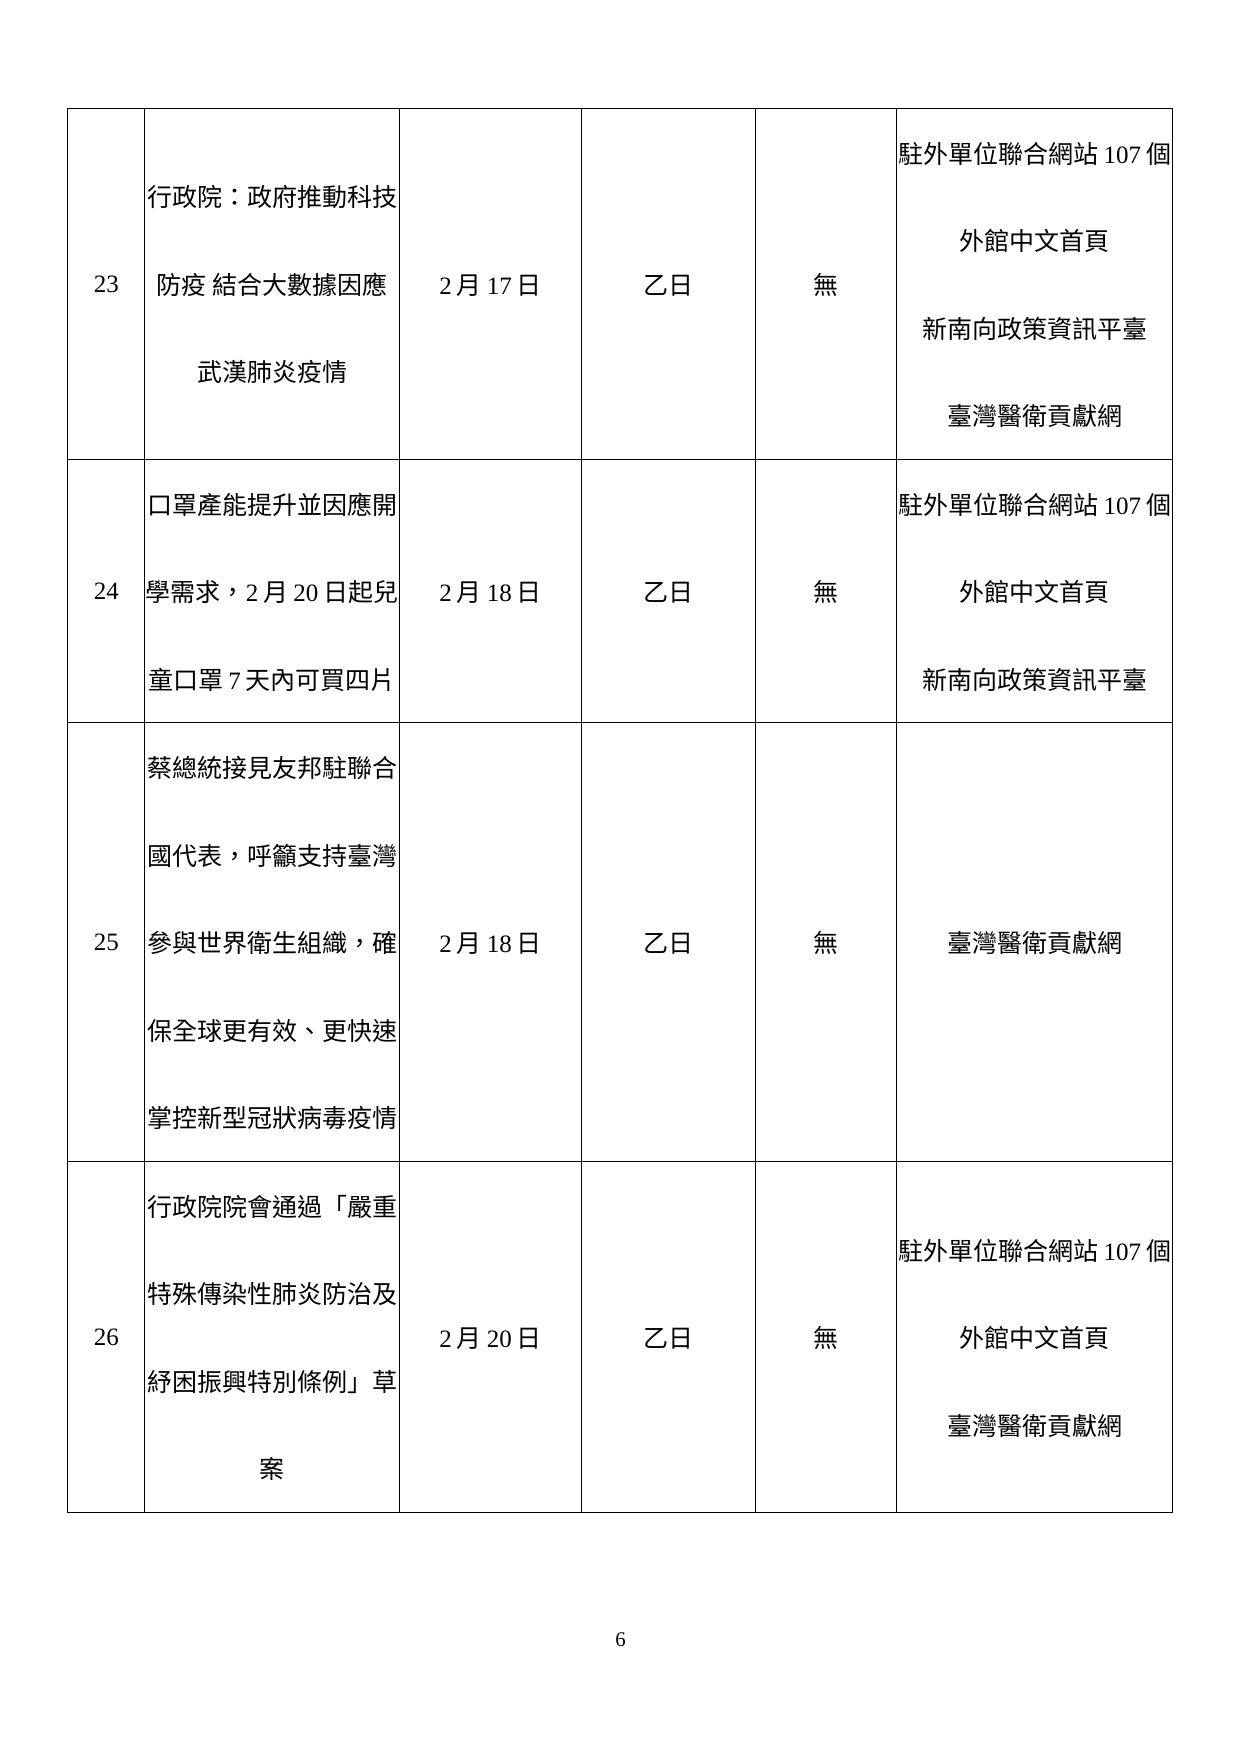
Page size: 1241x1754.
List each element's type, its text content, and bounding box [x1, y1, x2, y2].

table_cell 2月17日 [400, 109, 581, 458]
table_cell 行政院：政府推動科技防疫 結合大數據因應武漢肺炎疫情 [145, 109, 399, 458]
table_cell 無 [756, 109, 896, 458]
table_cell 25 [68, 723, 144, 1161]
table_cell 乙日 [582, 460, 755, 722]
table_cell 23 [68, 109, 144, 458]
table_cell 駐外單位聯合網站107個外館中文首頁 臺灣醫衛貢獻網 [897, 1162, 1172, 1512]
table_cell 26 [68, 1162, 144, 1512]
table_cell 行政院院會通過「嚴重特殊傳染性肺炎防治及紓困振興特別條例」草案 [145, 1162, 399, 1512]
table_cell 蔡總統接見友邦駐聯合國代表，呼籲支持臺灣參與世界衛生組織，確保全球更有效、更快速掌控新型冠狀病毒疫情 [145, 723, 399, 1161]
table_cell 乙日 [582, 109, 755, 458]
table_cell 2月20日 [400, 1162, 581, 1512]
table_cell 24 [68, 460, 144, 722]
table_cell 駐外單位聯合網站107個外館中文首頁 新南向政策資訊平臺 [897, 460, 1172, 722]
table_cell 無 [756, 1162, 896, 1512]
table_cell 2月18日 [400, 723, 581, 1161]
table_cell 無 [756, 460, 896, 722]
table_cell 乙日 [582, 1162, 755, 1512]
table_cell 駐外單位聯合網站107個外館中文首頁 新南向政策資訊平臺 臺灣醫衛貢獻網 [897, 109, 1172, 458]
table_cell 口罩產能提升並因應開學需求，2月20日起兒童口罩7天內可買四片 [145, 460, 399, 722]
table_cell 2月18日 [400, 460, 581, 722]
table_cell 無 [756, 723, 896, 1161]
table_cell 乙日 [582, 723, 755, 1161]
table_cell 臺灣醫衛貢獻網 [897, 723, 1172, 1161]
